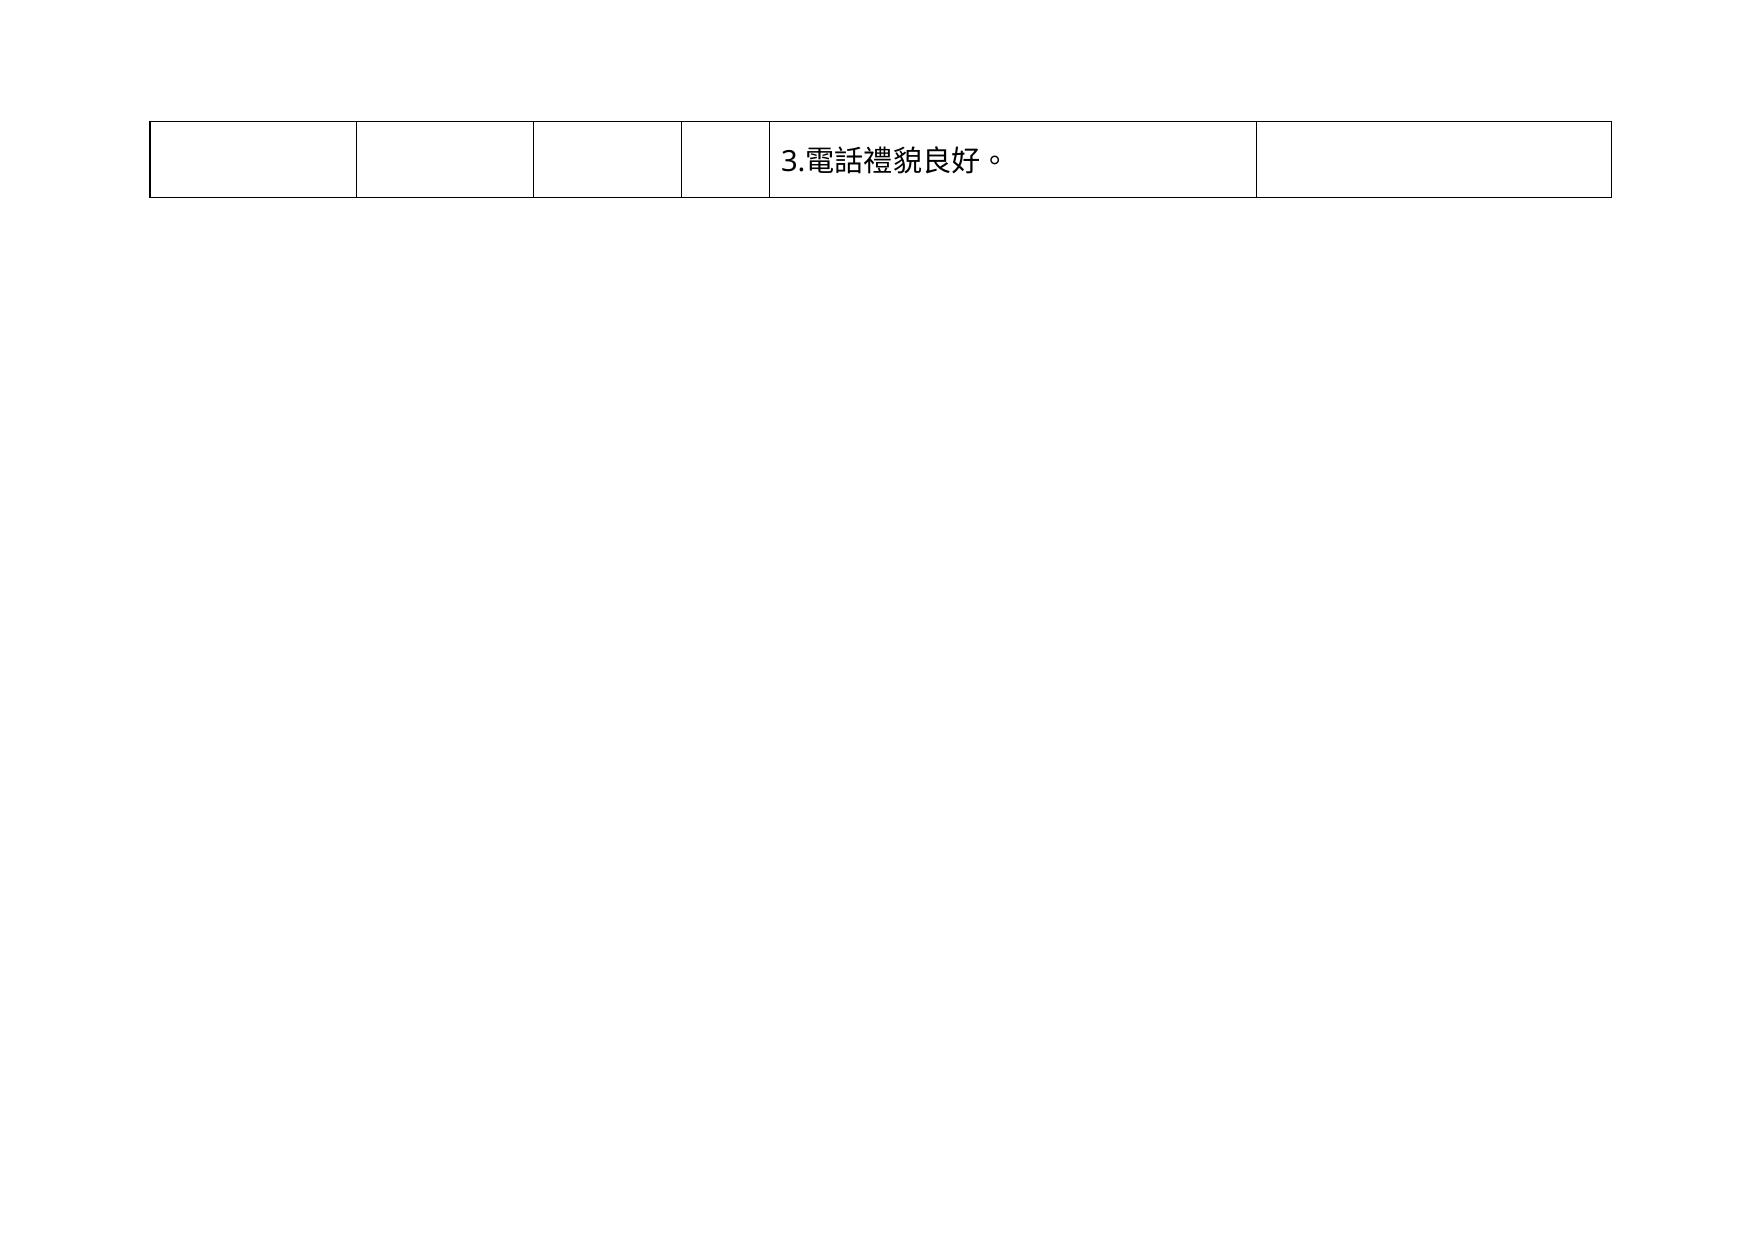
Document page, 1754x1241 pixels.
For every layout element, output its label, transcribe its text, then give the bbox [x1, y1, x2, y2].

table_cell [151, 122, 356, 197]
table_cell [534, 122, 681, 197]
table_cell [357, 122, 533, 197]
table_cell 3.電話禮貌良好。 [770, 122, 1256, 197]
table_cell [682, 122, 769, 197]
table_cell [1257, 122, 1611, 197]
